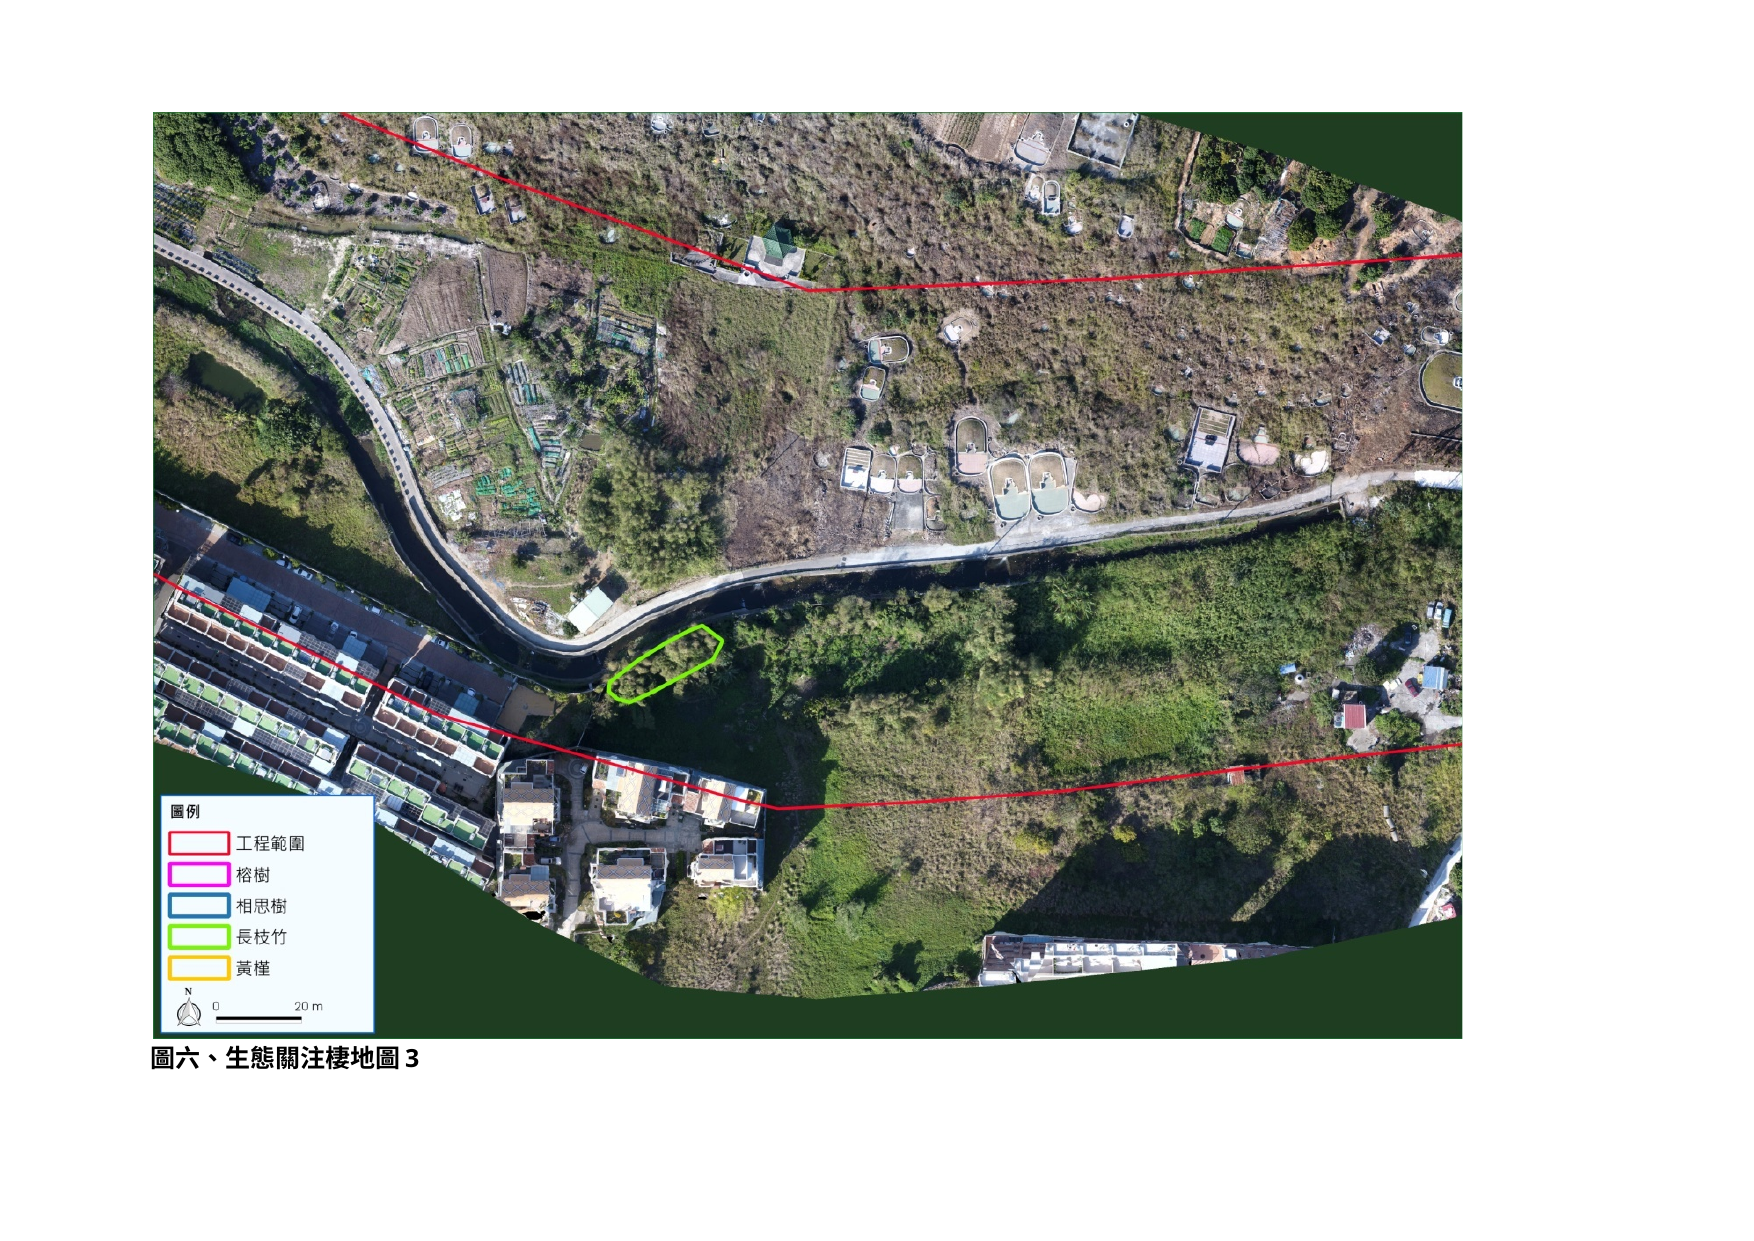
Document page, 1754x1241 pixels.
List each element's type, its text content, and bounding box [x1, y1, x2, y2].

text 圖六、生態關注棲地圖3 [150, 1039, 1604, 1075]
picture [153, 112, 1463, 1039]
